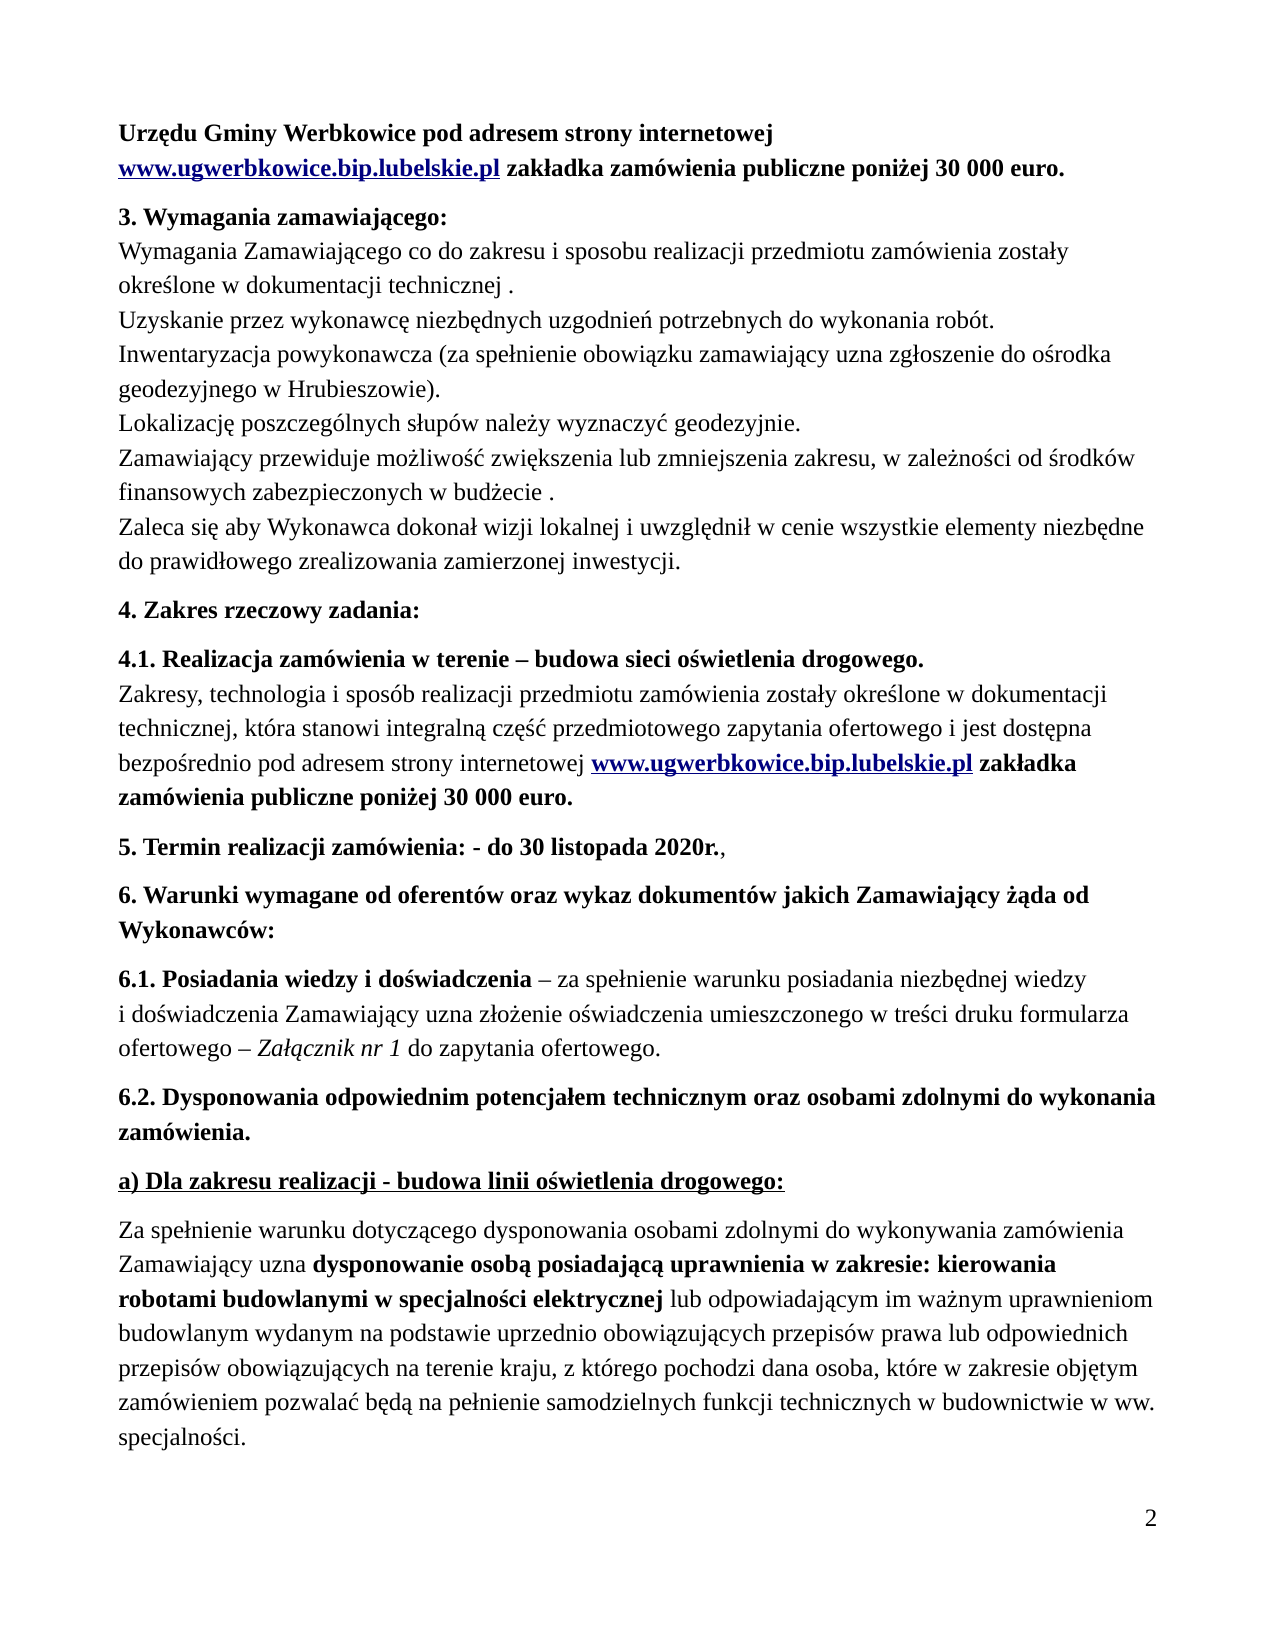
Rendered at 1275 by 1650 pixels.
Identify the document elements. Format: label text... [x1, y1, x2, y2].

text Urzędu Gminy Werbkowice pod adresem strony internetowej www.ugwerbkowice.bip.lubelskie.pl zakładka zamówienia publiczne poniżej 30 000 euro. [118, 118, 1157, 181]
text 6. Warunki wymagane od oferentów oraz wykaz dokumentów jakich Zamawiający żąda od Wykonawców: [118, 881, 1157, 944]
text 6.1. Posiadania wiedzy i doświadczenia – za spełnienie warunku posiadania niezbędnej wiedzy i doświadczenia Zamawiający uzna złożenie oświadczenia umieszczonego w treści druku formularza ofertowego – Załącznik nr 1 do zapytania ofertowego. [118, 964, 1157, 1062]
text 4.1. Realizacja zamówienia w terenie – budowa sieci oświetlenia drogowego. Zakresy, technologia i sposób realizacji przedmiotu zamówienia zostały określone w dokumentacji technicznej, która stanowi integralną część przedmiotowego zapytania ofertowego i jest dostępna bezpośrednio pod adresem strony internetowej www.ugwerbkowice.bip.lubelskie.pl zakładka zamówienia publiczne poniżej 30 000 euro. [118, 644, 1157, 811]
text Za spełnienie warunku dotyczącego dysponowania osobami zdolnymi do wykonywania zamówienia Zamawiający uzna dysponowanie osobą posiadającą uprawnienia w zakresie: kierowania robotami budowlanymi w specjalności elektrycznej lub odpowiadającym im ważnym uprawnieniom budowlanym wydanym na podstawie uprzednio obowiązujących przepisów prawa lub odpowiednich przepisów obowiązujących na terenie kraju, z którego pochodzi dana osoba, które w zakresie objętym zamówieniem pozwalać będą na pełnienie samodzielnych funkcji technicznych w budownictwie w ww. specjalności. [118, 1215, 1157, 1450]
text 6.2. Dysponowania odpowiednim potencjałem technicznym oraz osobami zdolnymi do wykonania zamówienia. [118, 1082, 1157, 1145]
text 4. Zakres rzeczowy zadania: [118, 596, 1157, 624]
text 5. Termin realizacji zamówienia: - do 30 listopada 2020r., [118, 832, 1157, 860]
text a) Dla zakresu realizacji - budowa linii oświetlenia drogowego: [118, 1166, 1157, 1194]
text 3. Wymagania zamawiającego: Wymagania Zamawiającego co do zakresu i sposobu realizacji przedmiotu zamówienia zostały określone w dokumentacji technicznej . Uzyskanie przez wykonawcę niezbędnych uzgodnień potrzebnych do wykonania robót. Inwentaryzacja powykonawcza (za spełnienie obowiązku zamawiający uzna zgłoszenie do ośrodka geodezyjnego w Hrubieszowie). Lokalizację poszczególnych słupów należy wyznaczyć geodezyjnie. Zamawiający przewiduje możliwość zwiększenia lub zmniejszenia zakresu, w zależności od środków finansowych zabezpieczonych w budżecie . Zaleca się aby Wykonawca dokonał wizji lokalnej i uwzględnił w cenie wszystkie elementy niezbędne do prawidłowego zrealizowania zamierzonej inwestycji. [118, 202, 1157, 575]
